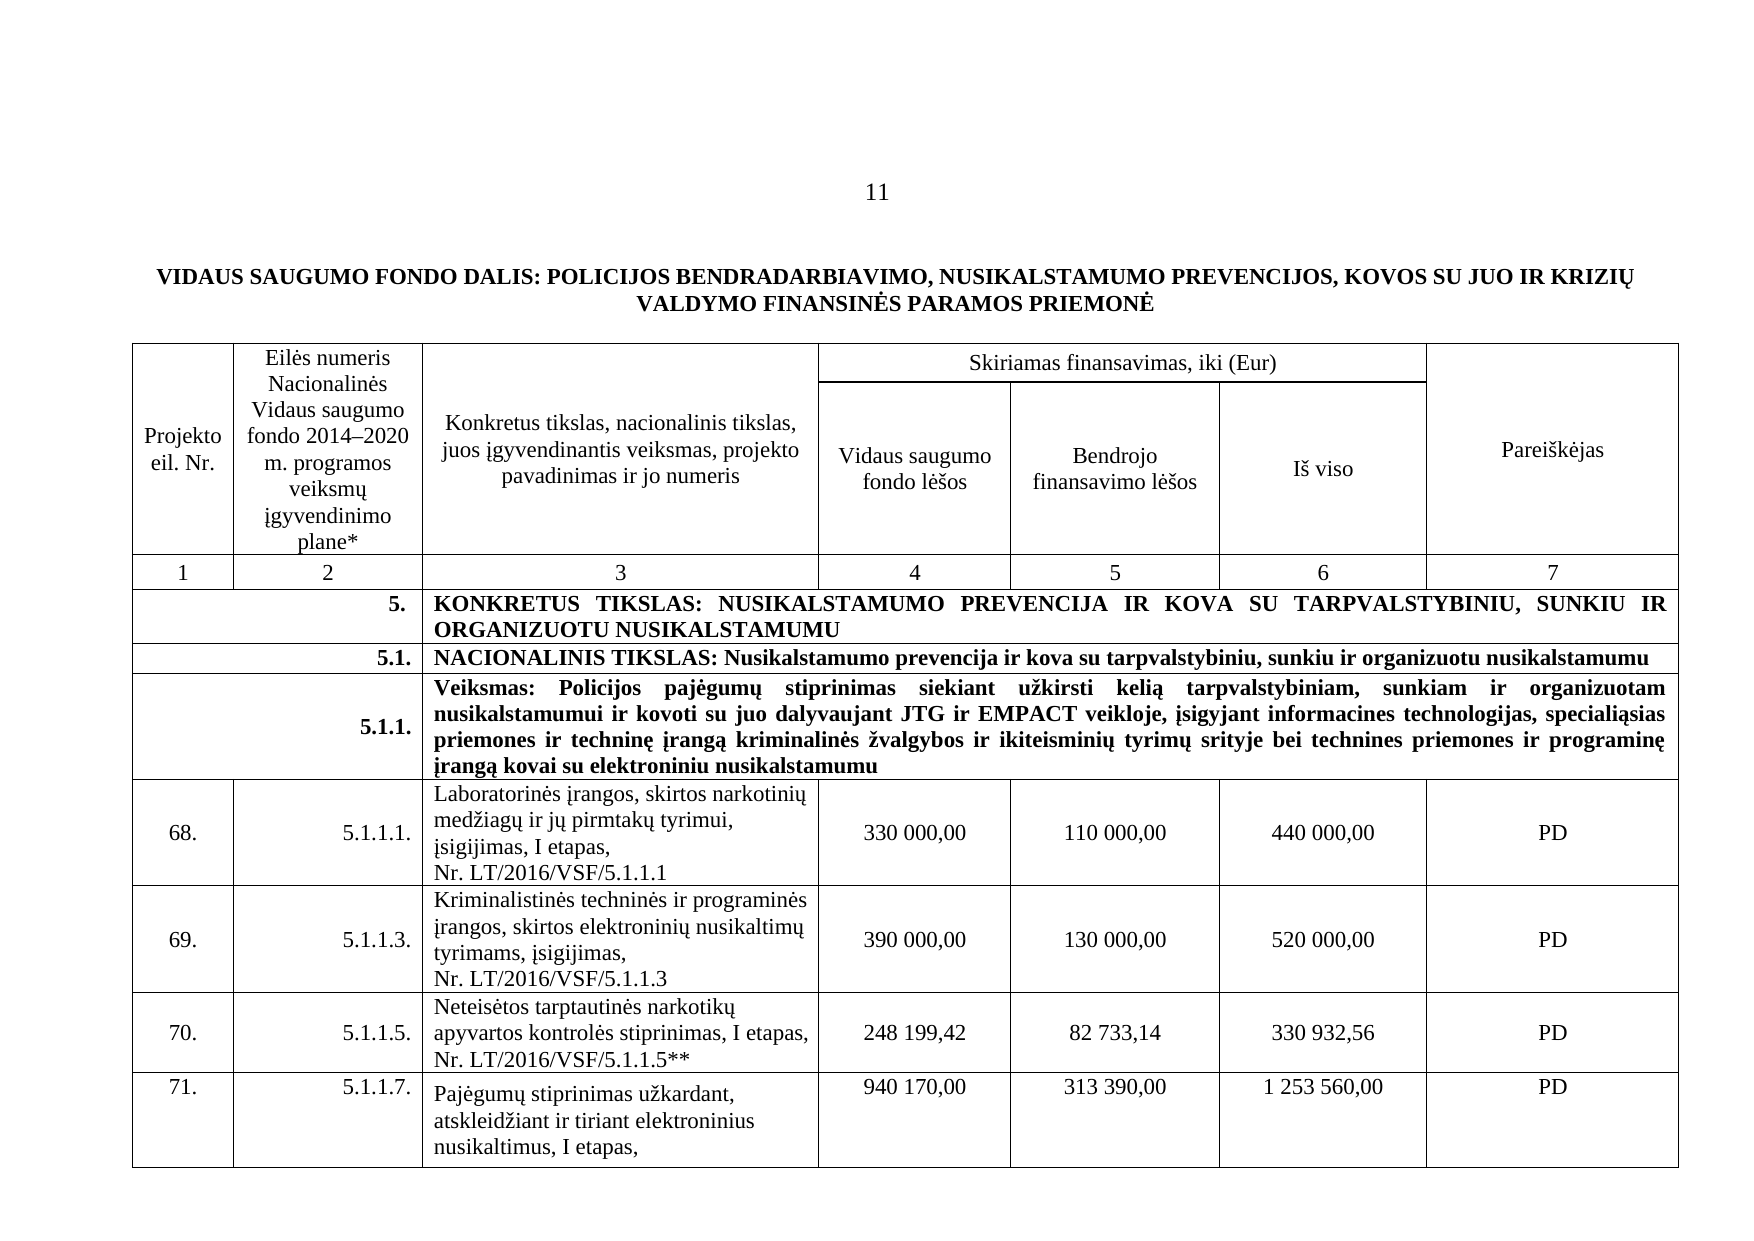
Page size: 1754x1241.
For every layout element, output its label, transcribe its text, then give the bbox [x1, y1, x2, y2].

table_cell 5.1.1.3. [234, 886, 422, 992]
table_cell [1679, 992, 1684, 1072]
table_cell 330 932,56 [1220, 993, 1426, 1072]
table_cell PD [1427, 780, 1678, 885]
table_cell 5.1. [133, 644, 422, 672]
table_header [1679, 343, 1684, 381]
table_cell [1679, 885, 1684, 992]
table_cell [1679, 589, 1684, 643]
table_cell Neteisėtos tarptautinės narkotikų apyvartos kontrolės stiprinimas, I etapas, Nr. LT/2016/VSF/5.1.1.5** [423, 993, 818, 1072]
table_cell Veiksmas: Policijos pajėgumų stiprinimas siekiant užkirsti kelią tarpvalstybiniam, sunkiam ir organizuotam nusikalstamumui ir kovoti su juo dalyvaujant JTG ir EMPACT veikloje, įsigyjant informacines technologijas, specialiąsias priemones ir techninę įrangą kriminalinės žvalgybos ir ikiteisminių tyrimų srityje bei technines priemones ir programinę įrangą kovai su elektroniniu nusikalstamumu [423, 674, 1678, 779]
table_cell 6 [1220, 555, 1426, 589]
table_cell Bendrojo finansavimo lėšos [1011, 383, 1219, 554]
table_cell [1679, 779, 1684, 885]
table_cell Vidaus saugumo fondo lėšos [819, 383, 1010, 554]
table_cell 5.1.1. [133, 674, 422, 779]
table_cell 5.1.1.1. [234, 780, 422, 885]
table_cell 1 [133, 555, 233, 589]
table_cell [1679, 673, 1684, 779]
table_cell 68. [133, 780, 233, 885]
table_cell 69. [133, 886, 233, 992]
table_cell Pajėgumų stiprinimas užkardant, atskleidžiant ir tiriant elektroninius nusikaltimus, I etapas, [423, 1073, 818, 1167]
table_cell 520 000,00 [1220, 886, 1426, 992]
table_cell 940 170,00 [819, 1073, 1010, 1167]
table_cell 313 390,00 [1011, 1073, 1219, 1167]
table_header Konkretus tikslas, nacionalinis tikslas, juos įgyvendinantis veiksmas, projekto pavadinimas ir jo numeris [423, 344, 818, 554]
table_header Eilės numeris Nacionalinės Vidaus saugumo fondo 2014–2020 m. programos veiksmų įgyvendinimo plane* [234, 344, 422, 554]
table_cell 2 [234, 555, 422, 589]
table_cell 5.1.1.7. [234, 1073, 422, 1167]
table_cell 82 733,14 [1011, 993, 1219, 1072]
table_cell 3 [423, 555, 818, 589]
table_cell 7 [1427, 555, 1678, 589]
table_cell [1679, 554, 1684, 589]
table_cell 440 000,00 [1220, 780, 1426, 885]
table_cell 70. [133, 993, 233, 1072]
table_cell [1679, 381, 1684, 554]
table_cell [1679, 643, 1684, 672]
table_cell 5 [1011, 555, 1219, 589]
table_header Skiriamas finansavimas, iki (Eur) [819, 344, 1426, 381]
table_cell [1679, 1072, 1684, 1167]
table_cell KONKRETUS TIKSLAS: NUSIKALSTAMUMO PREVENCIJA IR KOVA SU TARPVALSTYBINIU, SUNKIU IR ORGANIZUOTU NUSIKALSTAMUMU [423, 590, 1678, 643]
text VIDAUS SAUGUMO FONDO DALIS: POLICIJOS BENDRADARBIAVIMO, NUSIKALSTAMUMO PREVENCIJOS, KOVOS SU JUO IR KRIZIŲ VALDYMO FINANSINĖS PARAMOS PRIEMONĖ [133, 263, 1658, 316]
table_cell 390 000,00 [819, 886, 1010, 992]
table_cell Iš viso [1220, 383, 1426, 554]
table_cell 130 000,00 [1011, 886, 1219, 992]
table_header Pareiškėjas [1427, 344, 1678, 554]
table_cell 5. [133, 590, 422, 643]
table_cell PD [1427, 993, 1678, 1072]
table_cell 330 000,00 [819, 780, 1010, 885]
table_cell 4 [819, 555, 1010, 589]
table_cell 5.1.1.5. [234, 993, 422, 1072]
table_cell 110 000,00 [1011, 780, 1219, 885]
table_cell 1 253 560,00 [1220, 1073, 1426, 1167]
table_cell Laboratorinės įrangos, skirtos narkotinių medžiagų ir jų pirmtakų tyrimui, įsigijimas, I etapas, Nr. LT/2016/VSF/5.1.1.1 [423, 780, 818, 885]
table_cell PD [1427, 886, 1678, 992]
table_cell 248 199,42 [819, 993, 1010, 1072]
table_cell NACIONALINIS TIKSLAS: Nusikalstamumo prevencija ir kova su tarpvalstybiniu, sunkiu ir organizuotu nusikalstamumu [423, 644, 1678, 672]
table_cell PD [1427, 1073, 1678, 1167]
table_cell Kriminalistinės techninės ir programinės įrangos, skirtos elektroninių nusikaltimų tyrimams, įsigijimas, Nr. LT/2016/VSF/5.1.1.3 [423, 886, 818, 992]
table_cell 71. [133, 1073, 233, 1167]
table_header Projekto eil. Nr. [133, 344, 233, 554]
